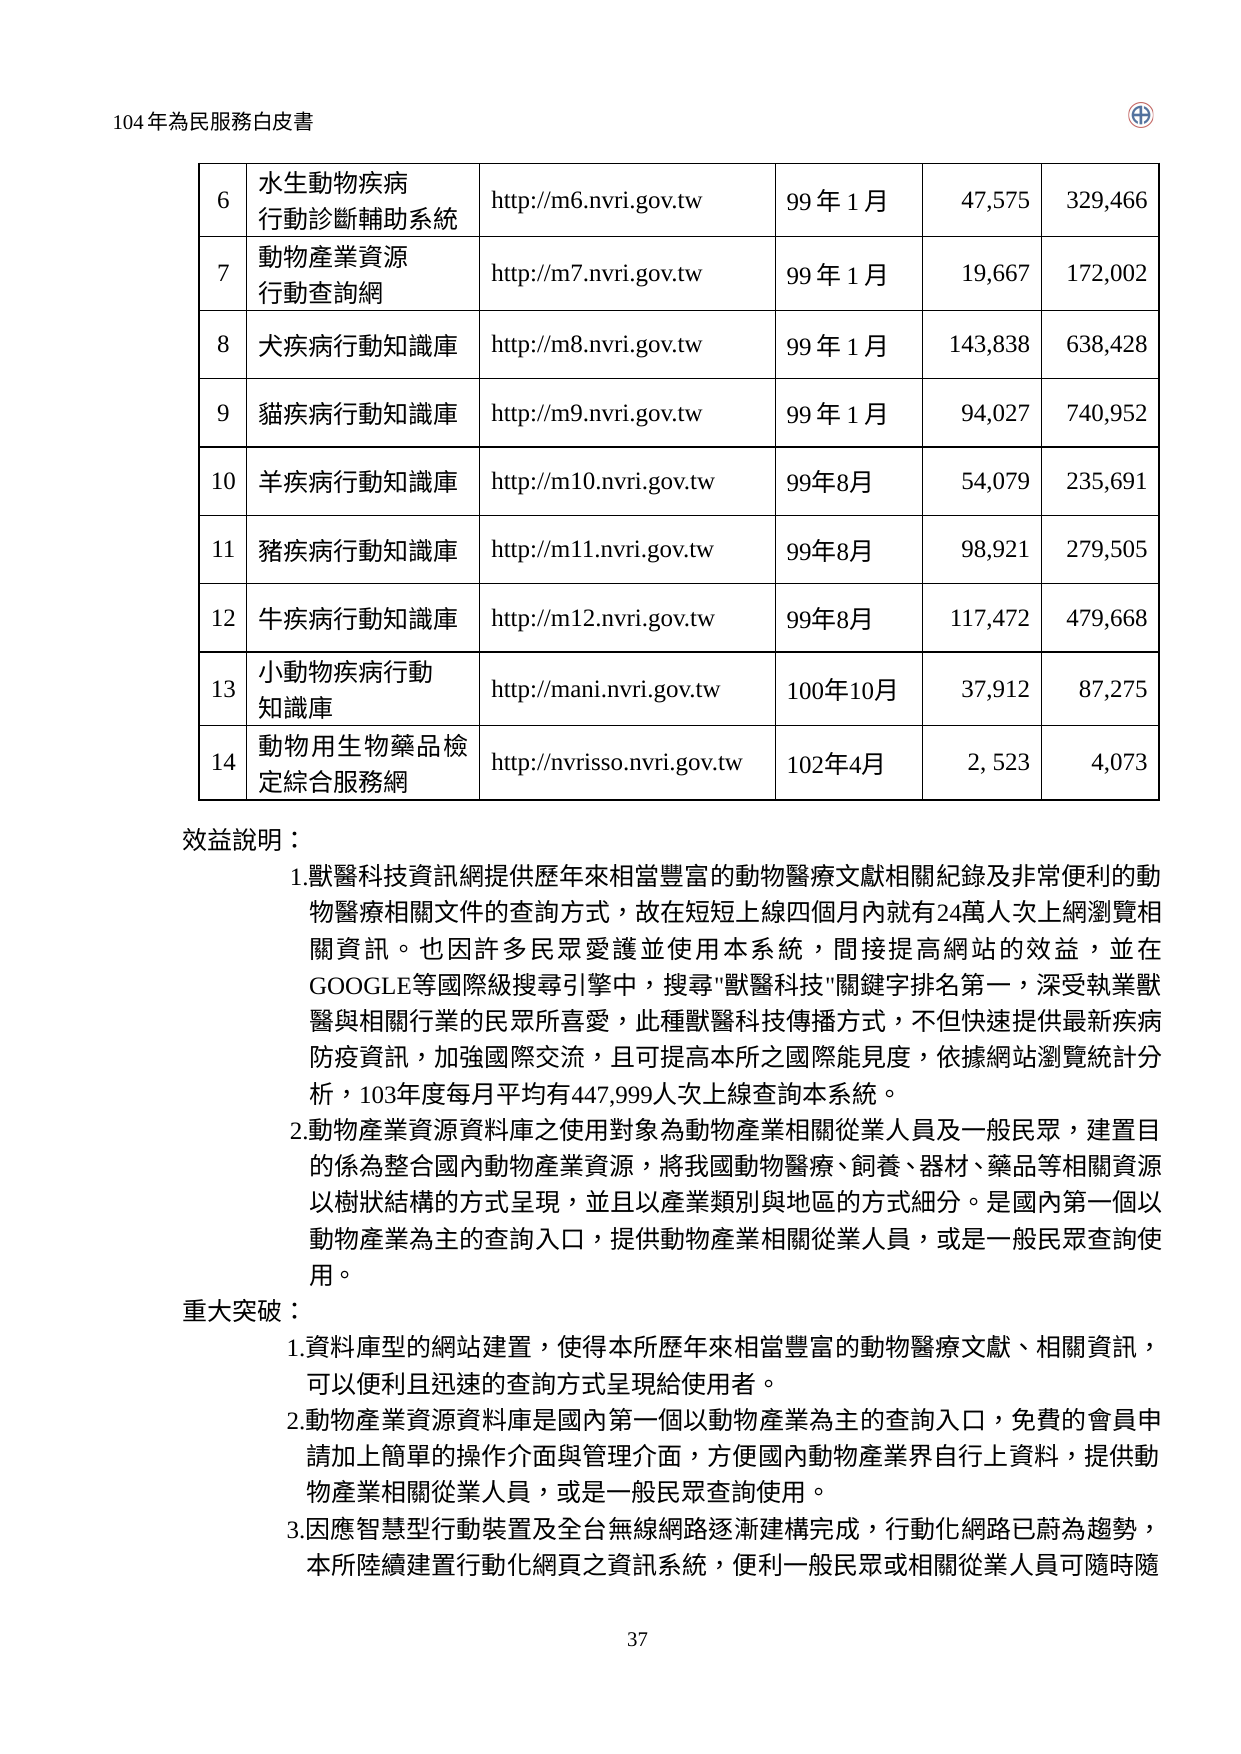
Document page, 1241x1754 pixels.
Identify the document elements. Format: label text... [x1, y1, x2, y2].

table_cell 99年1月 [776, 379, 922, 446]
table_cell 動物產業資源 行動查詢網 [247, 237, 479, 310]
table_cell http://m10.nvri.gov.tw [480, 448, 775, 515]
text 2.動物產業資源資料庫是國內第一個以動物產業為主的查詢入口，免費的會員申請加上簡單的操作介面與管理介面，方便國內動物產業界自行上資料，提供動物產業相關從業人員，或是一般民眾查詢使用。 [286, 1400, 1162, 1509]
table_cell 豬疾病行動知識庫 [247, 516, 479, 583]
table_cell 99年8月 [776, 584, 922, 651]
table_cell 2, 523 [923, 726, 1041, 798]
table_cell 19,667 [923, 237, 1041, 310]
table_cell 11 [200, 516, 246, 583]
table_cell 479,668 [1042, 584, 1158, 651]
text 3.因應智慧型行動裝置及全台無線網路逐漸建構完成，行動化網路已蔚為趨勢，本所陸續建置行動化網頁之資訊系統，便利一般民眾或相關從業人員可隨時隨 [286, 1509, 1162, 1582]
table_cell 37,912 [923, 653, 1041, 725]
text 重大突破： [182, 1292, 1162, 1328]
table_cell 貓疾病行動知識庫 [247, 379, 479, 446]
table_cell 99年8月 [776, 516, 922, 583]
text 1.獸醫科技資訊網提供歷年來相當豐富的動物醫療文獻相關紀錄及非常便利的動物醫療相關文件的查詢方式，故在短短上線四個月內就有24萬人次上網瀏覽相關資訊。也因許多民眾愛護並使用本系統，間接提高網站的效益，並在GOOGLE等國際級搜尋引擎中，搜尋"獸醫科技"關鍵字排名第一，深受執業獸醫與相關行業的民眾所喜愛，此種獸醫科技傳播方式，不但快速提供最新疾病防疫資訊，加強國際交流，且可提高本所之國際能見度，依據網站瀏覽統計分析，103年度每月平均有447,999人次上線查詢本系統。 [289, 857, 1162, 1110]
text 1.資料庫型的網站建置，使得本所歷年來相當豐富的動物醫療文獻、相關資訊，可以便利且迅速的查詢方式呈現給使用者。 [286, 1328, 1162, 1400]
table_cell 235,691 [1042, 448, 1158, 515]
picture [1128, 102, 1154, 128]
table_cell 犬疾病行動知識庫 [247, 311, 479, 378]
table_cell http://m9.nvri.gov.tw [480, 379, 775, 446]
table_cell 98,921 [923, 516, 1041, 583]
table_cell 143,838 [923, 311, 1041, 378]
text 效益說明： [182, 820, 1162, 857]
table_cell http://m8.nvri.gov.tw [480, 311, 775, 378]
table_cell 94,027 [923, 379, 1041, 446]
table_cell 117,472 [923, 584, 1041, 651]
table_cell 102年4月 [776, 726, 922, 798]
table_cell 水生動物疾病 行動診斷輔助系統 [247, 164, 479, 236]
table_cell 99年1月 [776, 237, 922, 310]
table_cell 小動物疾病行動 知識庫 [247, 653, 479, 725]
text 2.動物產業資源資料庫之使用對象為動物產業相關從業人員及一般民眾，建置目的係為整合國內動物產業資源，將我國動物醫療、飼養、器材、藥品等相關資源以樹狀結構的方式呈現，並且以產業類別與地區的方式細分。是國內第一個以動物產業為主的查詢入口，提供動物產業相關從業人員，或是一般民眾查詢使用。 [289, 1110, 1162, 1292]
table_cell 54,079 [923, 448, 1041, 515]
table_cell 7 [200, 237, 246, 310]
table_cell 4,073 [1042, 726, 1158, 798]
table_cell 329,466 [1042, 164, 1158, 236]
table_cell http://m12.nvri.gov.tw [480, 584, 775, 651]
table_cell http://nvrisso.nvri.gov.tw [480, 726, 775, 798]
table_cell 13 [200, 653, 246, 725]
table_cell http://m6.nvri.gov.tw [480, 164, 775, 236]
table_cell 14 [200, 726, 246, 798]
table_cell 47,575 [923, 164, 1041, 236]
table_cell 740,952 [1042, 379, 1158, 446]
table_cell http://mani.nvri.gov.tw [480, 653, 775, 725]
table_cell 羊疾病行動知識庫 [247, 448, 479, 515]
table_cell 100年10月 [776, 653, 922, 725]
table_cell 99年1月 [776, 164, 922, 236]
table_cell 6 [200, 164, 246, 236]
table_cell 牛疾病行動知識庫 [247, 584, 479, 651]
table_cell 172,002 [1042, 237, 1158, 310]
table_cell http://m7.nvri.gov.tw [480, 237, 775, 310]
table_cell 動物用生物藥品檢定綜合服務網 [247, 726, 479, 798]
table_cell http://m11.nvri.gov.tw [480, 516, 775, 583]
table_cell 99年8月 [776, 448, 922, 515]
table_cell 279,505 [1042, 516, 1158, 583]
table_cell 8 [200, 311, 246, 378]
table_cell 10 [200, 448, 246, 515]
table_cell 99年1月 [776, 311, 922, 378]
table_cell 12 [200, 584, 246, 651]
table_cell 638,428 [1042, 311, 1158, 378]
table_cell 9 [200, 379, 246, 446]
table_cell 87,275 [1042, 653, 1158, 725]
